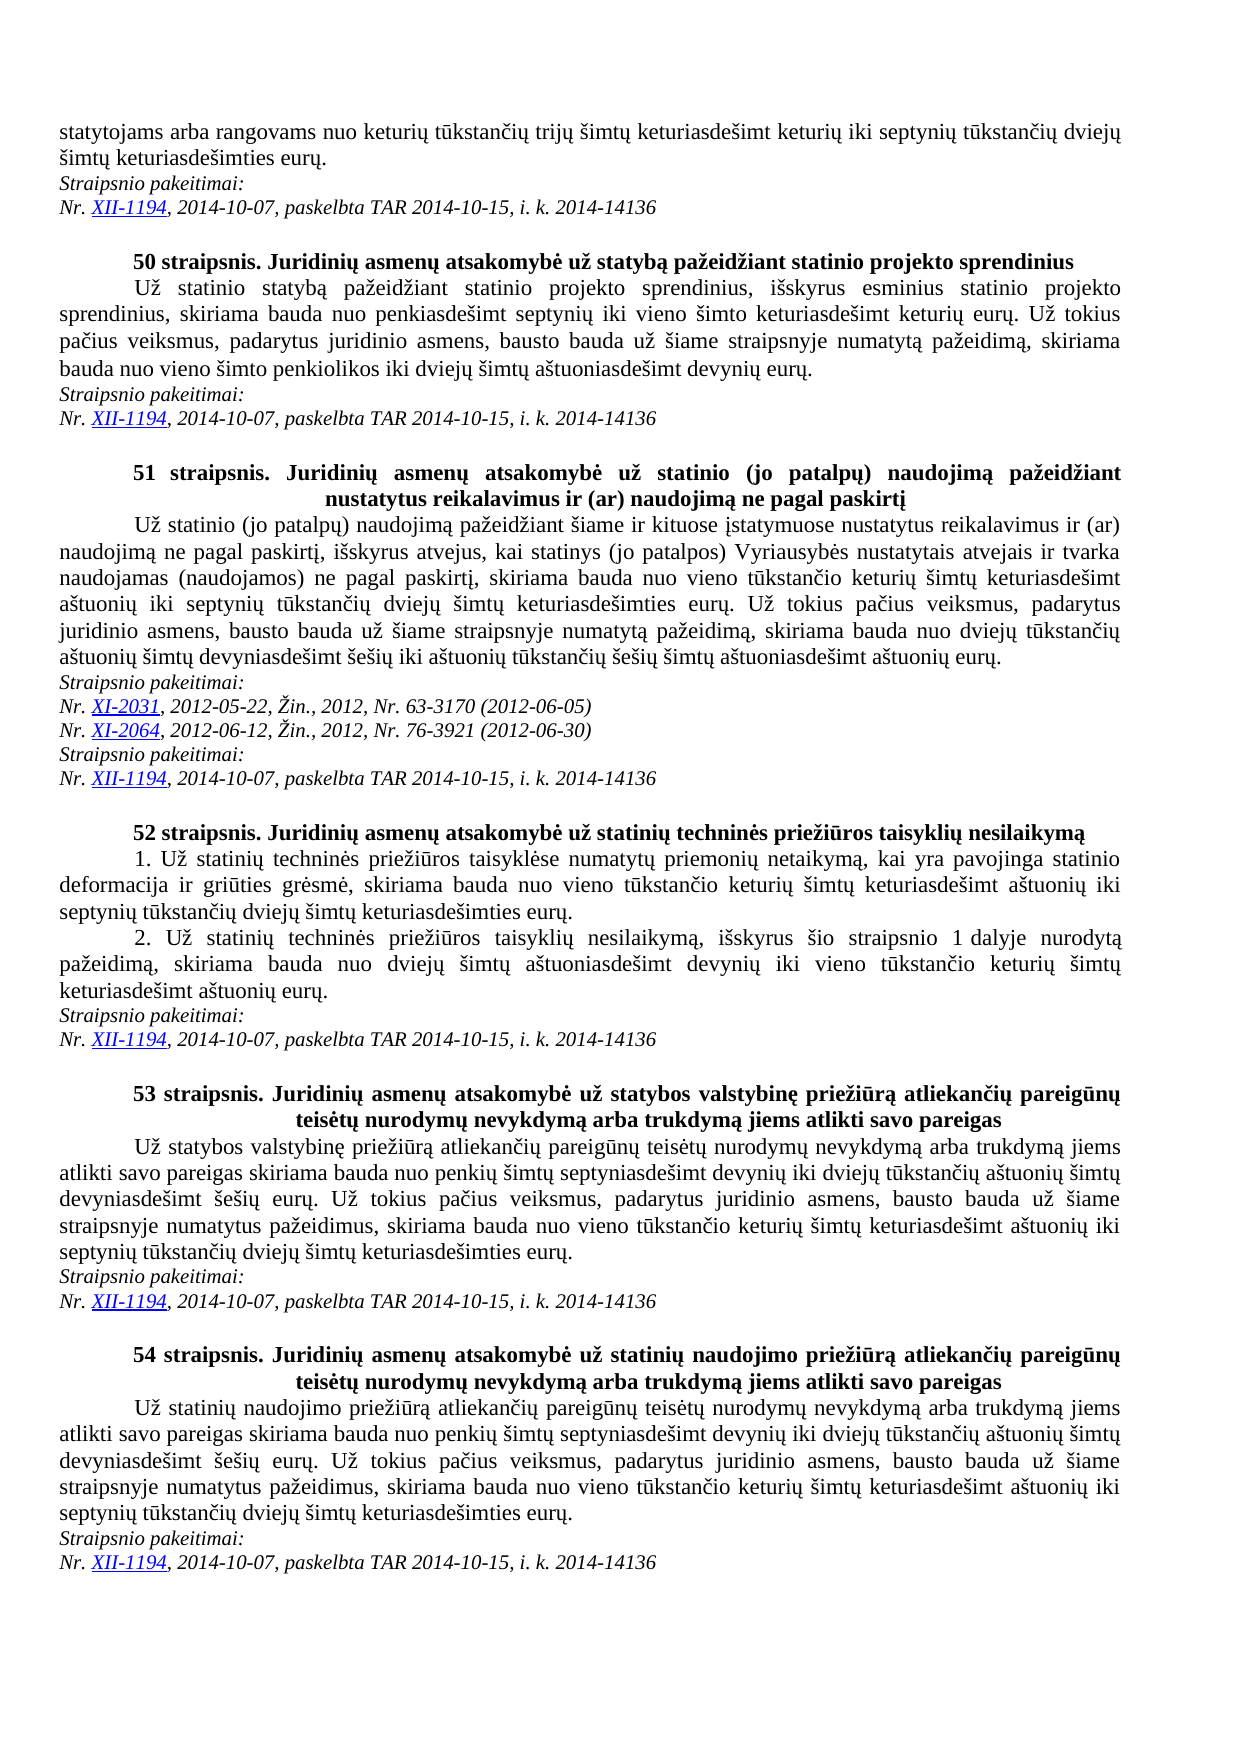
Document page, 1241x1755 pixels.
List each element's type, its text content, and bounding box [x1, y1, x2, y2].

text Straipsnio pakeitimai: [59, 742, 1122, 766]
text Nr. XII-1194, 2014-10-07, paskelbta TAR 2014-10-15, i. k. 2014-14136 [59, 406, 1122, 430]
text Nr. XII-1194, 2014-10-07, paskelbta TAR 2014-10-15, i. k. 2014-14136 [59, 766, 1122, 790]
text 54 straipsnis. Juridinių asmenų atsakomybė už statinių naudojimo priežiūrą atliekančių pareigūnų teisėtų nurodymų nevykdymą arba trukdymą jiems atlikti savo pareigas [133, 1341, 1122, 1394]
text Nr. XII-1194, 2014-10-07, paskelbta TAR 2014-10-15, i. k. 2014-14136 [59, 1288, 1122, 1313]
text Už statinio (jo patalpų) naudojimą pažeidžiant šiame ir kituose įstatymuose nustatytus reikalavimus ir (ar) naudojimą ne pagal paskirtį, išskyrus atvejus, kai statinys (jo patalpos) Vyriausybės nustatytais atvejais ir tvarka naudojamas (naudojamos) ne pagal paskirtį, skiriama bauda nuo vieno tūkstančio keturių šimtų keturiasdešimt aštuonių iki septynių tūkstančių dviejų šimtų keturiasdešimties eurų. Už tokius pačius veiksmus, padarytus juridinio asmens, bausto bauda už šiame straipsnyje numatytą pažeidimą, skiriama bauda nuo dviejų tūkstančių aštuonių šimtų devyniasdešimt šešių iki aštuonių tūkstančių šešių šimtų aštuoniasdešimt aštuonių eurų. [59, 511, 1122, 669]
text 1. Už statinių techninės priežiūros taisyklėse numatytų priemonių netaikymą, kai yra pavojinga statinio deformacija ir griūties grėsmė, skiriama bauda nuo vieno tūkstančio keturių šimtų keturiasdešimt aštuonių iki septynių tūkstančių dviejų šimtų keturiasdešimties eurų. [59, 845, 1122, 924]
text Už statinių naudojimo priežiūrą atliekančių pareigūnų teisėtų nurodymų nevykdymą arba trukdymą jiems atlikti savo pareigas skiriama bauda nuo penkių šimtų septyniasdešimt devynių iki dviejų tūkstančių aštuonių šimtų devyniasdešimt šešių eurų. Už tokius pačius veiksmus, padarytus juridinio asmens, bausto bauda už šiame straipsnyje numatytus pažeidimus, skiriama bauda nuo vieno tūkstančio keturių šimtų keturiasdešimt aštuonių iki septynių tūkstančių dviejų šimtų keturiasdešimties eurų. [59, 1394, 1122, 1526]
text 50 straipsnis. Juridinių asmenų atsakomybė už statybą pažeidžiant statinio projekto sprendinius [133, 248, 1122, 274]
text Nr. XII-1194, 2014-10-07, paskelbta TAR 2014-10-15, i. k. 2014-14136 [59, 1027, 1122, 1051]
text Nr. XII-1194, 2014-10-07, paskelbta TAR 2014-10-15, i. k. 2014-14136 [59, 1550, 1122, 1574]
text 51 straipsnis. Juridinių asmenų atsakomybė už statinio (jo patalpų) naudojimą pažeidžiant nustatytus reikalavimus ir (ar) naudojimą ne pagal paskirtį [133, 459, 1122, 511]
text Straipsnio pakeitimai: [59, 1264, 1122, 1288]
text 52 straipsnis. Juridinių asmenų atsakomybė už statinių techninės priežiūros taisyklių nesilaikymą [133, 819, 1122, 845]
text Už statybos valstybinę priežiūrą atliekančių pareigūnų teisėtų nurodymų nevykdymą arba trukdymą jiems atlikti savo pareigas skiriama bauda nuo penkių šimtų septyniasdešimt devynių iki dviejų tūkstančių aštuonių šimtų devyniasdešimt šešių eurų. Už tokius pačius veiksmus, padarytus juridinio asmens, bausto bauda už šiame straipsnyje numatytus pažeidimus, skiriama bauda nuo vieno tūkstančio keturių šimtų keturiasdešimt aštuonių iki septynių tūkstančių dviejų šimtų keturiasdešimties eurų. [59, 1133, 1122, 1264]
text Nr. XI-2064, 2012-06-12, Žin., 2012, Nr. 76-3921 (2012-06-30) [59, 718, 1122, 742]
text Nr. XII-1194, 2014-10-07, paskelbta TAR 2014-10-15, i. k. 2014-14136 [59, 195, 1122, 219]
text 53 straipsnis. Juridinių asmenų atsakomybė už statybos valstybinę priežiūrą atliekančių pareigūnų teisėtų nurodymų nevykdymą arba trukdymą jiems atlikti savo pareigas [133, 1080, 1122, 1133]
text statytojams arba rangovams nuo keturių tūkstančių trijų šimtų keturiasdešimt keturių iki septynių tūkstančių dviejų šimtų keturiasdešimties eurų. [59, 118, 1122, 171]
text 2. Už statinių techninės priežiūros taisyklių nesilaikymą, išskyrus šio straipsnio 1 dalyje nurodytą pažeidimą, skiriama bauda nuo dviejų šimtų aštuoniasdešimt devynių iki vieno tūkstančio keturių šimtų keturiasdešimt aštuonių eurų. [59, 924, 1122, 1003]
text Straipsnio pakeitimai: [59, 382, 1122, 406]
text Straipsnio pakeitimai: [59, 171, 1122, 195]
text Už statinio statybą pažeidžiant statinio projekto sprendinius, išskyrus esminius statinio projekto sprendinius, skiriama bauda nuo penkiasdešimt septynių iki vieno šimto keturiasdešimt keturių eurų. Už tokius pačius veiksmus, padarytus juridinio asmens, bausto bauda už šiame straipsnyje numatytą pažeidimą, skiriama bauda nuo vieno šimto penkiolikos iki dviejų šimtų aštuoniasdešimt devynių eurų. [59, 274, 1122, 382]
text Straipsnio pakeitimai: [59, 1526, 1122, 1550]
text Straipsnio pakeitimai: [59, 669, 1122, 694]
text Nr. XI-2031, 2012-05-22, Žin., 2012, Nr. 63-3170 (2012-06-05) [59, 694, 1122, 718]
text Straipsnio pakeitimai: [59, 1003, 1122, 1027]
